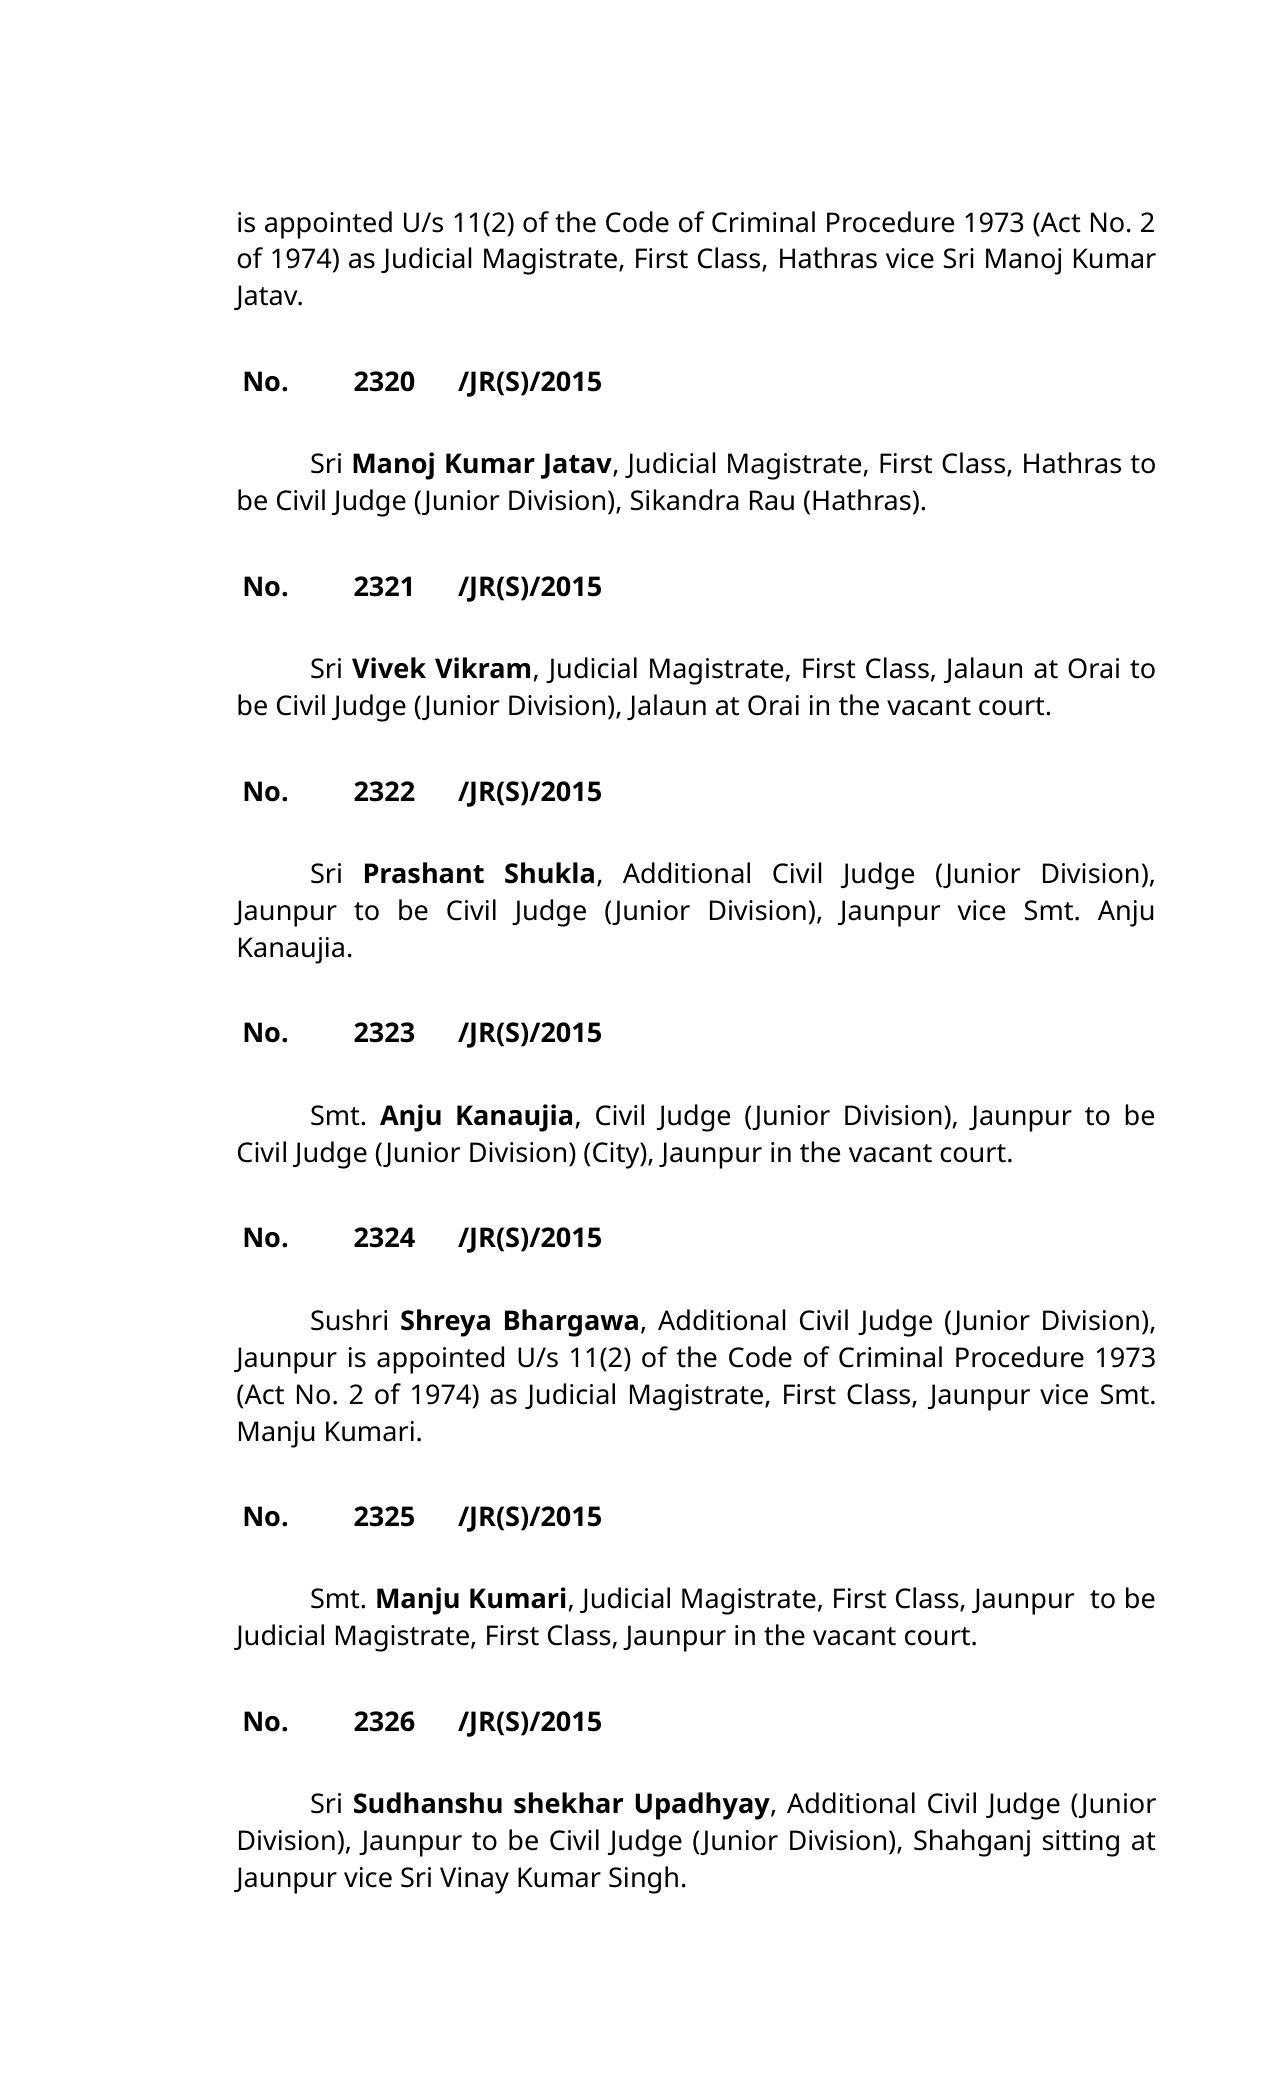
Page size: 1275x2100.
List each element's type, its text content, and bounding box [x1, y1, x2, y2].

table_header No. [236, 1008, 310, 1057]
table_header /JR(S)/2015 [452, 562, 640, 610]
text Sri Sudhanshu shekhar Upadhyay, Additional Civil Judge (Junior Division), Jaunpur to be Civil Judge (Junior Division), Shahganj sitting at Jaunpur vice Sri Vinay Kumar Singh. [236, 1785, 1157, 1896]
text Sushri Shreya Bhargawa, Additional Civil Judge (Junior Division), Jaunpur is appointed U/s 11(2) of the Code of Criminal Procedure 1973 (Act No. 2 of 1974) as Judicial Magistrate, First Class, Jaunpur vice Smt. Manju Kumari. [236, 1301, 1157, 1449]
text Sri Vivek Vikram, Judicial Magistrate, First Class, Jalaun at Orai to be Civil Judge (Junior Division), Jalaun at Orai in the vacant court. [236, 650, 1157, 723]
table_header No. [236, 1492, 310, 1540]
text is appointed U/s 11(2) of the Code of Criminal Procedure 1973 (Act No. 2 of 1974) as Judicial Magistrate, First Class, Hathras vice Sri Manoj Kumar Jatav. [236, 203, 1157, 314]
text Smt. Anju Kanaujia, Civil Judge (Junior Division), Jaunpur to be Civil Judge (Junior Division) (City), Jaunpur in the vacant court. [236, 1096, 1157, 1170]
table_header [310, 766, 452, 815]
table_header [310, 1008, 452, 1057]
table_header No. [236, 766, 310, 815]
table_header /JR(S)/2015 [452, 1008, 640, 1057]
table_header No. [236, 562, 310, 610]
table_header No. [236, 1213, 310, 1261]
table_header No. [236, 1697, 310, 1745]
table_header /JR(S)/2015 [452, 1697, 640, 1745]
table_header [310, 562, 452, 610]
table_header /JR(S)/2015 [452, 766, 640, 815]
table_header [310, 1697, 452, 1745]
table_header [310, 1213, 452, 1261]
table_header /JR(S)/2015 [452, 1492, 640, 1540]
table_header No. [236, 357, 310, 405]
table_header /JR(S)/2015 [452, 1213, 640, 1261]
text Sri Manoj Kumar Jatav, Judicial Magistrate, First Class, Hathras to be Civil Judge (Junior Division), Sikandra Rau (Hathras). [236, 445, 1157, 519]
text Sri Prashant Shukla, Additional Civil Judge (Junior Division), Jaunpur to be Civil Judge (Junior Division), Jaunpur vice Smt. Anju Kanaujia. [236, 855, 1157, 965]
text Smt. Manju Kumari, Judicial Magistrate, First Class, Jaunpur to be Judicial Magistrate, First Class, Jaunpur in the vacant court. [236, 1580, 1157, 1654]
table_header [310, 1492, 452, 1540]
table_header /JR(S)/2015 [452, 357, 640, 405]
table_header [310, 357, 452, 405]
